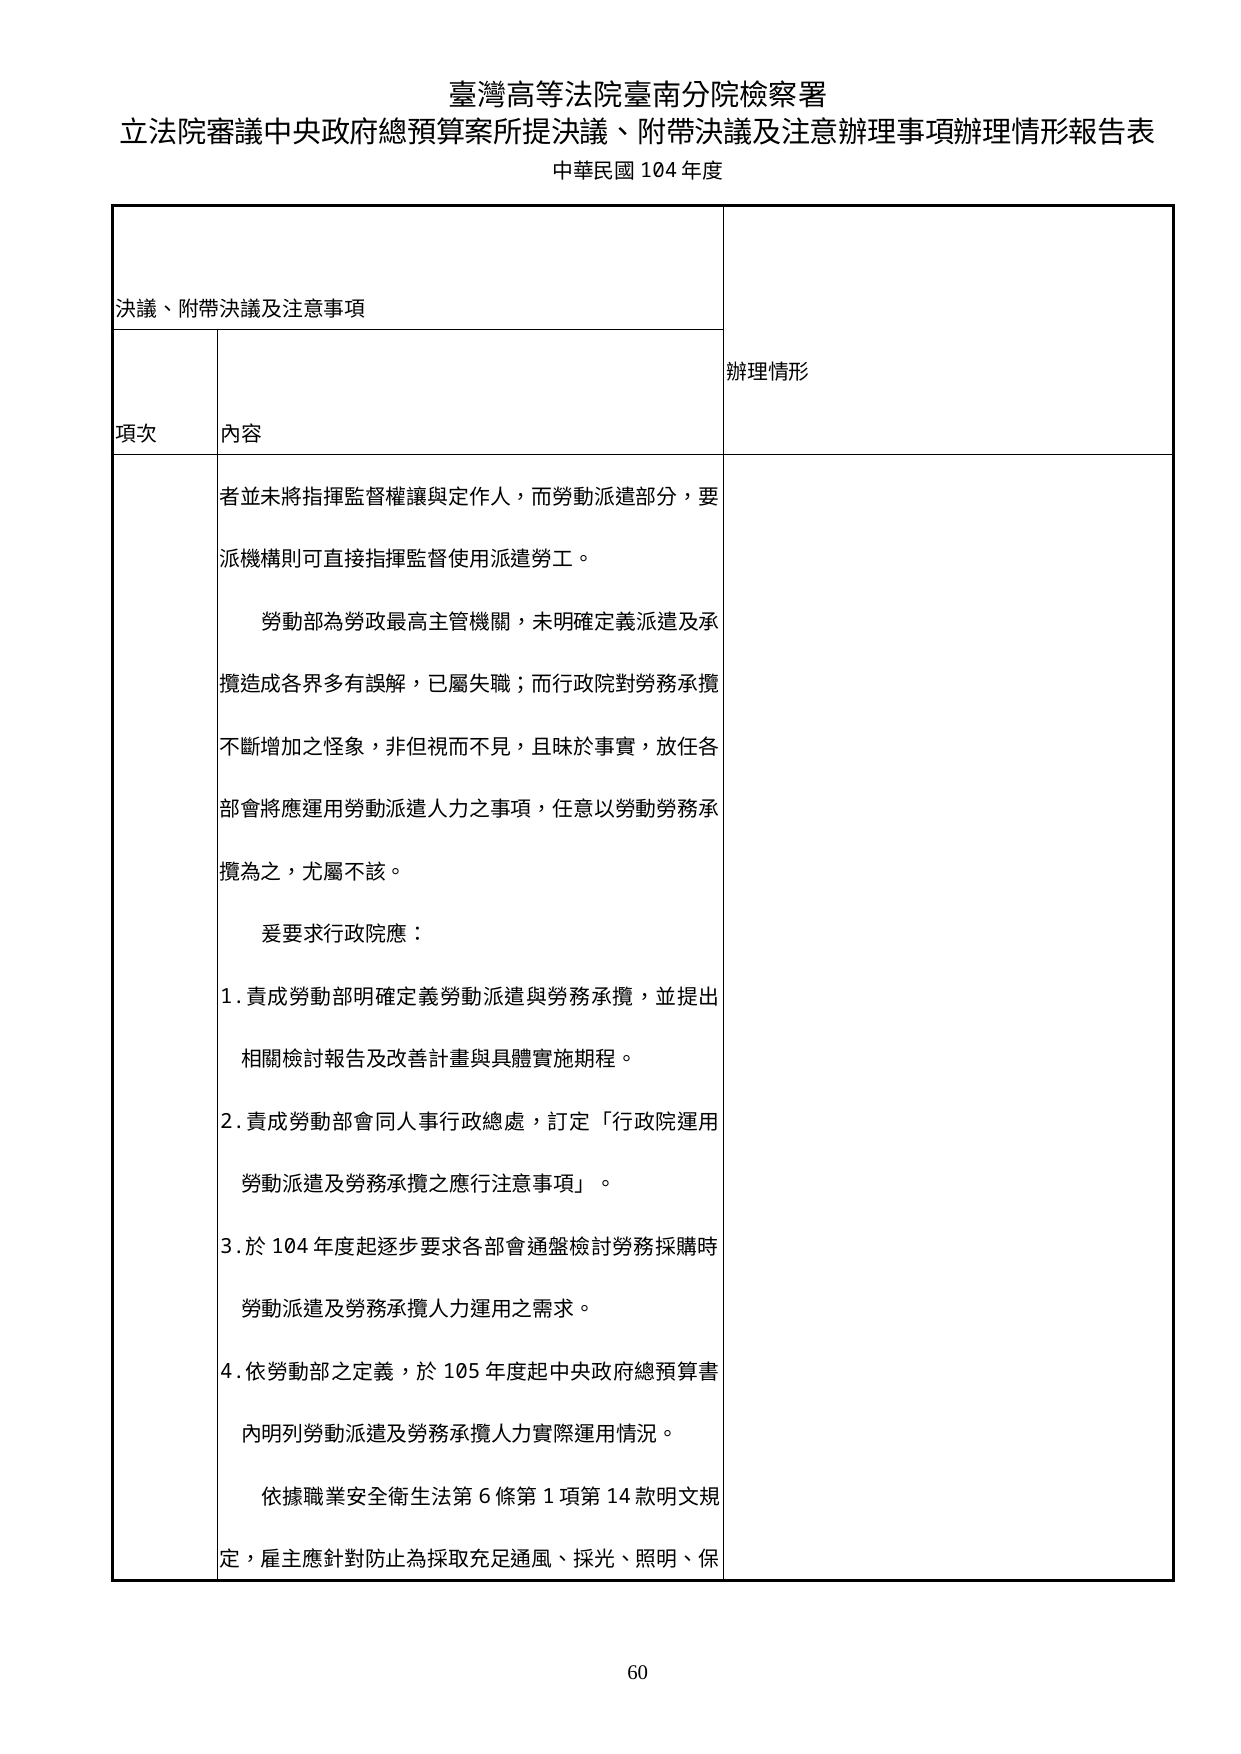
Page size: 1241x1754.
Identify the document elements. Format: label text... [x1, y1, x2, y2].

table_cell 第二項 第三項 第四項 第五項 第六項 第七項 第八項 第九項 第十項 第十一項 第十二項 第十三項 第十四項 第十五項 第十六項 第十七項 第十八項 第八項 第三項 第五項 第十七項 第二十四項 第一項 第二項 第三項 第四項 第一項 第二項 第三項 [114, 455, 217, 1578]
table_cell [724, 455, 1172, 1578]
table_cell 104年度中央政府總預算案針對各機關及所屬統刪項目如下： 1.油料：統刪30%；另隨同減列交通部辦理離島載客船舶油價補貼0.07億元、公路總局辦理公共運輸油價補貼1.05億元。 2.大陸地區旅費：統刪10%。 3.委辦費：除人事行政總處、公務人力發展中心、中央選舉委員會及所屬、公務人員保障暨培訓委員會、警政署及所屬、外交部主管、教育部主管、法務部主管、勞工保險局、職業安全衛生署危險性機械及設備檢查與管理、動植物防疫檢疫局及所屬屠宰衛生檢查、畜禽藥物殘留檢測及檢疫偵測犬業務、衛生福利部落實長照十年計畫、推動長照服務體系及長照服務網業務相關預算、健全緊急醫療照護網絡、健全醫療衛生體系、醫事人力培育與訓練、推動身心障礙醫療復建網絡、社會救助業務、保護服務業務、規劃建立社會工作專業、推動性別暴力防治相關預算、食品藥物管理署科技發展工作及食品藥物管理業務相關預算、社會及家庭署辦理推展身心障礙者福利服務相關預算、文化部主管不刪；智慧財產局、工業局工業技術升級輔導計畫、標準檢驗局及所屬辦理國家度量衡標準實驗室整體運作與發展及民生化學計量標準計畫統刪1%外，其餘統刪10%，其中大陸委員會、考試院、營建署及所屬、消防署及所屬、入出國及移民署、建築研究所、國防部所屬、財政部、國庫署、交通部、中央氣象局、觀光局及所屬、運輸研究所、農業委員會、茶業改良場、疾病管制署、中央健康保險署、社會及家庭署、新竹科學工業園區管理局及所屬、中部科學工業園區管理局及所屬、保險局改以其他項目刪減替代，科目自行調整。 4.一般事務費：除中央研究院、人事行政總處及所屬、國立故宮博物院、中央選舉委員會及所屬、立法院主管、公務人員保障暨培訓委員會、國家文官學院及所屬、監察院、警政署及所屬、外交部主管、體育署、法務部主管、智慧財產局、工業局工業技術升級輔導計畫、勞工保險局、衛生福利部落實長照十年計畫、推動長照服務體系及長照服務網業務相關預算、健全緊急醫療照護網絡、健全醫療衛生體系、醫事人力培育與訓練、推動身心障礙醫療復建網絡、社會救助業務、保護服務業務、規劃建立社會工作專業、推動性別暴力防治相關預算、食品藥物管理署科技發展工作及食品藥物管理業務相關預算、中央健康保險署、社會及家庭署辦理推展身心障礙者福利服務相關預算、國軍退除役官兵輔導委員會聘用照顧服務員及護理人員相關預算不刪外，其餘統刪5%，其中總統府、國家發展委員會、國家通訊傳播委員會、公務人員退休撫卹基金監理委員會、營建署及所屬、消防署及所屬、空中勤務總隊、國防部所屬、賦稅署、臺北國稅局、高雄國稅局、北區國稅局及所屬、中區國稅局及所屬、南區國稅局及所屬、關務署及所屬、財政資訊中心、教育部、國家圖書館、國立公共資訊圖書館、國立教育廣播電臺、國立海洋科技博物館、中小企業處、交通部、民用航空局、中央氣象局、觀光局及所屬、運輸研究所、原子能委員會、放射性物料管理局、核能研究所、水土保持局、農業試驗所、林業試驗所、種苗改良繁殖場、桃園區農業改良場、花蓮區農業改良場、衛生福利部、社會及家庭署、環境檢驗所、環境保護人員訓練所、海岸巡防署主管、新竹科學工業園區管理局及所屬、證券期貨局改以其他項目刪減替代，科目自行調整。 5.軍事裝備設施、房屋建築、車輛及辦公器具、設施及機械設備養護費：除人事行政總處及所屬、國立故宮博物院、中央選舉委員會及所屬、立法院主管、公務人員保障暨培訓委員會、國家文官學院及所屬、監察院、警政署及所屬、中央警察大學設施及機械設備養護費、外交部駐外機構業務計畫、體育署、法務部主管、衛生福利部落實長照十年計畫、推動長照服務體系及長照服務網業務相關預算、保護服務業務相關預算、食品藥物管理署科技發展工作及食品藥物管理業務相關預算、海洋巡防總局艦艇歲修及機械儀器養護費不刪外，其餘統刪5%，其中國家安全會議、國史館臺灣文獻館、中央研究院、行政院、主計總處、國家發展委員會、考試院、公務人員退休撫卹基金監理委員會、內政部、營建署及所屬、消防署及所屬、入出國及移民署、國防部所屬、財政部、國庫署、賦稅署、臺北國稅局、高雄國稅局、北區國稅局及所屬、中區國稅局及所屬、南區國稅局及所屬、關務署及所屬、財政資訊中心、國家圖書館、國立公共資訊圖書館、國立教育廣播電臺、國立海洋科技博物館、交通部、民用航空局、中央氣象局、觀光局及所屬、運輸研究所、公路總局及所屬、原子能委員會、放射性物料管理局、農業委員會、水土保持局、林業試驗所、特有生物研究保育中心、漁業署及所屬、衛生福利部、疾病管制署、中央健康保險署、環境保護署、環境檢驗所、環境保護人員訓練所、海岸巡防署主管、新竹科學工業園區管理局及所屬改以其他項目刪減替代，科目自行調整。 6.國內旅費：除中央研究院、人事行政總處及所屬、國立故宮博物院、中央選舉委員會及所屬、公務人員保障暨培訓委員會、國家文官學院及所屬、監察院主管、警政署及所屬、體育署、法務部主管、工業局工業技術升級輔導計畫、衛生福利部落實長照十年計畫、推動長照服務體系及長照服務網業務相關預算、健全緊急醫療照護網絡、健全醫療衛生體系、醫事人力培育與訓練、推動身心障礙醫療復建網絡、社會救助業務、保護服務業務、規劃建立社會工作專業相關預算、食品藥物管理署科技發展工作及食品藥物管理業務相關預算、社會及家庭署辦理推展身心障礙者福利服務相關預算不刪外，其餘統刪5%，其中國史館臺灣文獻館、主計總處、國家發展委員會、考試院、內政部、營建署及所屬、消防署及所屬、役政署、入出國及移民署、空中勤務總隊、國防部所屬、賦稅署、臺北國稅局、高雄國稅局、北區國稅局及所屬、中區國稅局及所屬、南區國稅局及所屬、關務署及所屬、財政資訊中心、國家圖書館、國立公共資訊圖書館、國立教育廣播電臺、國立海洋科技博物館、交通部、中央氣象局、觀光局及所屬、運輸研究所、公路總局及所屬、原子能委員會、放射性物料管理局、農業委員會、水土保持局、衛生福利部、疾病管制署、社會及家庭署、環境保護署、環境檢驗所、環境保護人員訓練所、新竹科學工業園區管理局及所屬、檢查局、臺灣省政府改以其他項目刪減替代，科目自行調整。 7.國外旅費：除中央研究院、人事行政總處及所屬、國立故宮博物院、中央選舉委員會及所屬、立法院主管委員國會交流事務費、公務人員保障暨培訓委員會、國家文官學院及所屬、監察院、警政署及所屬、中央警察大學、外交部主管、體育署、法務部主管、衛生福利部落實長照十年計畫、推動長照服務體系及長照服務網業務相關預算、推動身心障礙醫療復建網絡、保護服務業務相關預算、食品藥物管理署科技發展工作及食品藥物管理業務相關預算、社會及家庭署辦理推展身心障礙者福利服務相關預算、文化部主管不刪外，其餘統刪5%，其中行政院、主計總處、國家發展委員會、檔案管理局、飛航安全調查委員會、客家委員會及所屬、考試院、銓敘部、公務人員退休撫卹基金監理委員會、公務人員退休撫卹基金管理委員會、審計部、內政部、營建署及所屬、消防署及所屬、役政署、入出國及移民署、建築研究所、空中勤務總隊、國防部所屬、財政部、國庫署、賦稅署、臺北國稅局、高雄國稅局、北區國稅局及所屬、中區國稅局及所屬、南區國稅局及所屬、財政資訊中心、教育部、國民及學前教育署、青年發展署、國家圖書館、國立公共資訊圖書館、國立教育廣播電臺、國家教育研究院、國立海洋科技博物館、工業局、標準檢驗局及所屬、智慧財產局、水利署及所屬、中央地質調查所、交通部、民用航空局、中央氣象局、觀光局及所屬、運輸研究所、公路總局及所屬、勞工保險局、勞動力發展署及所屬、職業安全衛生署、勞動及職業安全衛生研究所、僑務委員會、原子能委員會、輻射偵測中心、放射性物料管理局、核能研究所、農業委員會、林務局、水土保持局、農業試驗所、林業試驗所、水產試驗所、畜產試驗所、家畜衛生試驗所、特有生物研究保育中心、種苗改良繁殖場、高雄區農業改良場、漁業署及所屬、動植物防疫檢疫局及所屬、農糧署及所屬、衛生福利部、疾病管制署、中央健康保險署、社會及家庭署、環境檢驗所、環境保護人員訓練所、新竹科學工業園區管理局及所屬、中部科學工業園區管理局及所屬、南部科學工業園區管理局及所屬、檢查局、臺灣省政府、臺灣省諮議會、福建省政府改以其他項目刪減替代，科目自行調整。 8.出國教育訓練費：除中央研究院、人事行政總處及所屬、中央選舉委員會及所屬、公務人員保障暨培訓委員會、國家文官學院及所屬、警政署及所屬、外交部駐外機構業務計畫、法務部主管、食品藥物管理署科技發展工作及食品藥物管理業務相關預算、文化部主管不刪外，其餘統刪5%，其中主計總處、國家發展委員會、公平交易委員會、飛航安全調查委員會、消防署及所屬、空中勤務總隊、國防部所屬、財政部、關務署及所屬、交通部、中央氣象局、原子能委員會、核能研究所、農業委員會、農業試驗所、水產試驗所、畜產試驗所、家畜衛生試驗所、特有生物研究保育中心、種苗改良繁殖場、臺中區農業改良場、臺南區農業改良場、高雄區農業改良場、花蓮區農業改良場、衛生福利部、疾病管制署、環境保護署、檢查局改以其他項目刪減替代，科目自行調整。 9.設備及投資：除資產作價投資、中央研究院、人事行政總處及所屬、中央選舉委員會及所屬、立法院主管、公務人員保障暨培訓委員會基本行政維持、國家文官學院及所屬、監察院、審計部、警政署及所屬、中央警察大學房屋建築及設備費、外交部駐外機構業務計畫、購置駐外機構館舍計畫與汰換駐外機構公務車預算、法務部主管、勞工保險局、動植物防疫檢疫局高雄分局檢疫行政大樓興建工程、衛生福利部健全緊急醫療照護網絡、健全醫療衛生體系、醫事人力培育與訓練、社會救助業務、保護服務業務相關預算、食品藥物管理署科技發展工作及食品藥物管理業務相關預算、中央健康保險署、社會及家庭署辦理推展身心障礙者福利服務相關預算、海岸巡防署臺北港海巡基地、海洋巡防總局艦艇大修經費及強化海巡編裝發展方案不刪；科技部增撥國家科學技術發展基金統刪1%；文化部主管統刪3%；國立故宮博物院故宮南部院區籌建計畫統刪4%；教育部主管統刪7%外，其餘統刪8%，其中司法院、最高法院、最高行政法院、臺北高等行政法院、臺中高等行政法院、高雄高等行政法院、公務員懲戒委員會、法官學院、智慧財產法院、臺灣高等法院、臺灣高等法院臺中分院、臺灣高等法院臺南分院、臺灣高等法院高雄分院、臺灣高等法院花蓮分院、臺灣臺北地方法院、臺灣士林地方法院、臺灣新北地方法院、臺灣桃園地方法院、臺灣新竹地方法院、臺灣苗栗地方法院、臺灣臺中地方法院、臺灣南投地方法院、臺灣雲林地方法院、臺灣嘉義地方法院、臺灣高雄地方法院、臺灣屏東地方法院、臺灣臺東地方法院、臺灣花蓮地方法院、臺灣宜蘭地方法院、臺灣基隆地方法院、臺灣澎湖地方法院、臺灣高雄少年及家事法院、福建高等法院金門分院、福建金門地方法院、福建連江地方法院、考試院、公務人員退休撫卹基金監理委員會、內政部、役政署、國防部、財政部、賦稅署、臺北國稅局、高雄國稅局、北區國稅局及所屬、中區國稅局及所屬、南區國稅局及所屬、國有財產署及所屬、教育部、國民及學前教育署、國家圖書館、國立公共資訊圖書館、國立教育廣播電臺、國立海洋科技博物館、中央氣象局、觀光局及所屬、運輸研究所、公路總局及所屬、蒙藏委員會、農業委員會、家畜衛生試驗所、環境保護署、環境保護人員訓練所、海洋巡防總局、海岸巡防總局及所屬、金融監督管理委員會、銀行局、證券期貨局改以其他項目刪減替代，科目自行調整。 10.對國內團體之捐助與政府機關間之補助：除法律義務支出、中央研究院、警政署及所屬、外交部、教育部主管、法務部主管、勞工保險局、漁業署捐助各級漁會辦理臺灣地區各漁業通訊電臺營運輔導、衛生福利部捐助財團法人國家衛生研究院發展計畫、落實長照十年計畫、推動長照服務體系及長照服務網業務相關預算、社會救助業務、保護服務業務、健全緊急醫療照護網絡、健全醫療衛生體系、醫事人力培育與訓練、食品藥物管理署科技發展工作及食品藥物管理業務相關預算、中央健康保險署、社會及家庭署辦理長期照顧十年計畫及建置長期照顧服務體系暨推展身心障礙者福利服務相關預算、文化部主管、科技部對國家災害防救科技中心、財團法人國家實驗研究院與國家同步輻射研究中心之捐助不刪；經濟部科技預算、智慧財產局、工業局工業技術升級輔導計畫統刪1%外，其餘統刪5%，其中客家委員會及所屬、內政部、營建署及所屬、國防部所屬、交通部、觀光局及所屬、公路總局及所屬、核能研究所、桃園區農業改良場、動植物防疫檢疫局及所屬、環境保護署、新竹科學工業園區管理局及所屬改以其他項目刪減替代，科目自行調整。 11.對地方政府之補助：除法律義務支出、一般性補助款、教育部主管、法務部主管、衛生福利部落實長照十年計畫、推動長照服務體系及長照服務網業務相關預算、社會救助業務、健全緊急醫療照護網絡、食品藥物管理署科技發展工作及食品藥物管理業務相關預算、中央健康保險署、社會及家庭署辦理長期照顧十年計畫及建置長期照顧服務體系暨推展身心障礙者福利服務相關預算、文化部主管不刪外，其餘統刪5%，其中役政署、觀光局及所屬、動植物防疫檢疫局及所屬、衛生福利部改以其他項目刪減替代，科目自行調整。 12.人事費：除退休退職給付、人事行政總處退休公教人員年終慰問金調整準備、國立故宮博物院、中央選舉委員會及所屬、立法院主管（不含委員問政油料補助費）、公務人員保障暨培訓委員會、國家文官學院及所屬、監察院主管、警政署及所屬、外交部主管、體育署、法務部主管不刪；立法院主管委員問政油料補助費統刪30%外，其餘統刪1%，其中中央研究院、主計總處、公務人力發展中心、地方行政研習中心、檔案管理局、飛航安全調查委員會、公共工程委員會、司法院、最高法院、最高行政法院、臺北高等行政法院、臺中高等行政法院、高雄高等行政法院、公務員懲戒委員會、法官學院、智慧財產法院、臺灣高等法院、臺灣高等法院臺中分院、臺灣高等法院臺南分院、臺灣高等法院高雄分院、臺灣高等法院花蓮分院、臺灣臺北地方法院、臺灣士林地方法院、臺灣新北地方法院、臺灣桃園地方法院、臺灣新竹地方法院、臺灣苗栗地方法院、臺灣臺中地方法院、臺灣南投地方法院、臺灣彰化地方法院、臺灣雲林地方法院、臺灣嘉義地方法院、臺灣臺南地方法院、臺灣高雄地方法院、臺灣屏東地方法院、臺灣臺東地方法院、臺灣花蓮地方法院、臺灣宜蘭地方法院、臺灣基隆地方法院、臺灣澎湖地方法院、臺灣高雄少年及家事法院、福建高等法院金門分院、福建金門地方法院、福建連江地方法院、考試院、考選部、消防署及所屬、役政署、入出國及移民署、建築研究所、空中勤務總隊、國防部所屬、國庫署、臺北國稅局、高雄國稅局、北區國稅局及所屬、中區國稅局及所屬、南區國稅局及所屬、國有財產署及所屬、國家圖書館、國立公共資訊圖書館、國立教育廣播電臺、國立海洋科技博物館、水利署及所屬、中央地質調查所、交通部、民用航空局、中央氣象局、觀光局及所屬、運輸研究所、公路總局及所屬、勞動及職業安全衛生研究所、林務局、水土保持局、畜產試驗所、家畜衛生試驗所、茶業改良場、種苗改良繁殖場、桃園區農業改良場、臺南區農業改良場、環境保護署、環境檢驗所、環境保護人員訓練所、海岸巡防署主管、證券期貨局改以其他項目刪減替代，科目自行調整。 13.國庫署「國債付息」減列2 億元。 近來國際原油價格持續重挫，國內汽、柴油價格亦不斷下跌；日前中油再度宣布自2015年1月12日起調降各式汽、柴油價格，其中95無鉛調降為每公升24.6元，較編製104年度中央政府總預算案時按每公升35.1元編列，已有大幅差距；爰予減列104年度中央政府各機關油料費30%；另年度預算執行中，若遇油價大幅波動，則在油料用量之共同標準範圍內，各機關應依以下原則辦理，主計總處並應追蹤控管執行情形： 1.油價下跌時，按實際油價覈實列支，結餘部分並不得移為他用。 2.油價大幅上漲，致所須經費不足時，得以各機關第一預備金支應；若嚴重不敷，得申請動支第二預備金。 針對104年度中央政府總預算中有關「自由經濟示範區」相關預算共計編列75億9,945萬5,000元，包括：國家發展委員會編列1,670萬元、經濟部智慧財產局編列20萬元、行政院農業委員會編列3億8,573萬元、衛生福利部編列1億4,600萬元、經濟特別收入基金1,000萬元、桃園國際機場股份有限公司6,400萬元、臺灣港務股份有限公司34億3,715萬1,000元、航港建設基金35億3,477萬4,000元、農業特別收入基金490萬元。 經查，「自由經濟示範區規劃方案」於102年8月啟動第1階段推動計畫，自貿港區為自由經濟示範區第1階段之核心，惟推動效益卻未如預期，無法彌補我國港埠整體進出口貨物流失量，且入駐港區事業數及進用員工人數未見成長，此外，再以我國自由貿易港區歷年來入駐港區事業家數及進用員工人數觀之，推行自由貿易示範區計畫後，入駐港區事業數及進用員工人數亦未見明顯成長；另示範區104年度關鍵績效指標考核面向不足，且跨機關間衡量標準不一，有欠妥適。 另，有鑑於「自由經濟示範區規劃方案」尚未三讀通過，各部會即逕自編列該預算執行計畫，實有未當。事實上，就政府不斷宣傳國際的案例：韓國仁川自經區言之，現已證明也將面臨推動困難之困境，事實上，由於外國人移住率過低、招商不易、無法吸引國外資金流入，以及對本國企業限制過多等因素，近年來韓國各界對仁川自經區的發展狀況，出現了諸多的批判。而面對中國上海自貿區實施一年來發現，其光環不但嚴重消退，實施成效更是完全不如預期，但台灣卻為了企圖與中國對接，不斷以此推銷台灣自經區的設立優勢，用錯誤的觀念及手段，實難以帶動台灣經濟升級，更無法為台灣悶經濟注入新的成長動力，且因示範區特別條例尚未審議通過。準此，除交通部自由港區等海空港建設、國家發展委員會、經濟部、衛生福利部及行政院農業委員會等既有不涉及落實自由經濟示範區特別條例相關預算得編列執行外，其餘不得編列。 鑑於多數財團法人收入來源主要依賴政府之補助與委辦收入，或以行使公權力特定政策任務為設置目的，且各該薪資待遇均已相當優渥。因此，相關福利經費之支用更應撙節，避免造成外界觀感不佳，或有浪費政府資源之嫌。爰自104年度起，各財團法人除應比照公務人員取消交通補助費外，亦不得再發放高層主管之房屋津貼。 根據審計部102年度中央政府總決算審核報告指出，政府捐助之財團法人總計152個，基金總額高達2,423億8,298萬餘元。然諸多財團法人財源自籌能力不足，高度仰賴政府財源挹注；依決算審核結果，152個財團法人102年度營收來自政府捐補助（不含捐助基金）或委辦之金額高達近470億元，超過年度整體收入之50%。其中有60家政府捐補助及委辦經費占其年度收入比例逾50%，當中有42家超過70%，逾90%者亦不在少數。 事實上，許多財團法人或已達成設置任務，或因時空環境變遷致設立目的已不復存在，或功能重疊，或已不具實質效益……，本院審查102年度中央政府總預算案時決議：「……要求各該主管機關於6個月內針對所捐助財團法人之設置目的、工作計畫、經費運用、財務狀況、營運績效等，以及任務已達成、設立目的已不復存在或已無營運實益等之財團法人，應向立法院提出評估報告及退場計畫。」，惟迄今僅見公設財團法人不斷設置，卻未見有退場或整併者；長此以往，不僅浪費行政資源，更將形成政府財政負擔。 爰此，104年度中央政府各機關（含營業及非營業基金）應就所主管財團法人設置任務已達成、或設立目的已不復存在、或已無營運實益、或績效不彰、或性質或業務相近者，提出具體之退場或整併計畫及時程，並向立法院各該委員會報告。 公教人員保險法中訂有「眷屬喪葬津貼（最高3個月薪俸額）」，而全國軍公教員工待遇支給要點中，亦列有眷屬死亡之「喪葬補助（最高5個月薪俸額）」之生活津貼，惟該「生活津貼」之規定，並未有法源依據。 公教人員保險既已有眷屬喪葬給付，實已不須再另行由政府預算編列所謂「喪葬補助」，且補助標準還過於保險給付。其他社會保險，如「勞工保險」，亦係將眷屬死亡之喪葬津貼列入保險給付項目，而未有其他政府補助。基於該「喪葬補助」生活津貼係無償性之補助，與保險給付係立基於「保費」之交付而生之補償不同，不應以「月俸」作為補助標準，況月俸愈高者，反而獲得政府愈多之補助，亦有違常理；現行軍公教人員喪葬補助以事實發生當月之薪俸額做為補助基準尚有斟酌空間，建請行政院於6個月內檢討研議其合理性。 根據行政院主計總處訂定之「用途別預算科目分類定義及計列標準表」第一點規定「各機關應詳實按照所管費用性質，就用途別預算科目定義範圍，確定各項費用應歸屬之科目」。惟查部分機關或對定義範圍未盡清楚，或有明知卻仍未照規定歸類之蓄意，例如，明知須列為委辦費，卻以委辦費每年均會被立法院統刪為由，將相關經費改列為「一般事務費」；或明知實際用途為補助，須於預算書中表列，並於機關網站上揭露，卻以「分攤」經費為由改列為「一般事務費」，逃避監督。爰要求行政院應通令各機關單位確實依照所訂標準編製預算，主計單位並應盡預算編審之責，確實審核；日後經查出有未依規定編製預算者，機關單位首長、相關人員應予懲處。 由於各界對於政府部門帶頭使用派遣人力多所撻伐，行政院於99年即鼓勵行政部門辦理勞務採購時，應優先評估以勞務承攬方式辦理；但從行政院各部會及所屬進用之承攬人力的工作內容觀之，多數工作要派機構仍須直接行使指揮監督權，而各部會卻為配合行政院降低派遣勞工人數之要求，特意忽略派遣與承攬之差別，導致派遣人力人數雖然降低，但勞務承攬卻不斷增加之怪象。 經查，依民法規定：承攬謂當事人約定，一方為他方完成一定之工作，他方俟工作完成，給付報酬之契約，在承攬業者依承攬契約而指派所屬勞工（擔任履行輔助人）至定作人處提供勞務之場合；勞動承攬外觀上似乎與勞動派遣相近，但二者間主要差異在於：承攬業者並未將指揮監督權讓與定作人，而勞動派遣部分，要派機構則可直接指揮監督使用派遣勞工。 勞動部為勞政最高主管機關，未明確定義派遣及承攬造成各界多有誤解，已屬失職；而行政院對勞務承攬不斷增加之怪象，非但視而不見，且昧於事實，放任各部會將應運用勞動派遣人力之事項，任意以勞動勞務承攬為之，尤屬不該。 爰要求行政院應： 1.責成勞動部明確定義勞動派遣與勞務承攬，並提出相關檢討報告及改善計畫與具體實施期程。 2.責成勞動部會同人事行政總處，訂定「行政院運用勞動派遣及勞務承攬之應行注意事項」。 3.於104年度起逐步要求各部會通盤檢討勞務採購時勞動派遣及勞務承攬人力運用之需求。 4.依勞動部之定義，於105年度起中央政府總預算書內明列勞動派遣及勞務承攬人力實際運用情況。 依據職業安全衛生法第6條第1項第14款明文規定，雇主應針對防止為採取充足通風、採光、照明、保溫或防濕等引起之危害，提供勞工必要的安全衛生設備及措施。同法第26條亦規定，事業單位以其事業之全部或一部分交付承攬時，應於事先告知該承攬人有關事業工作環境、危害因素既本法及有關安全衛生規定應採取之措施。 查承攬立法院院區清潔廠商第一社會福利基金會卻只提供員工短袖制服，即便寒流低溫特報，員工在戶外低氣溫環境工作只能自行添加薄長袖衣物於短袖衣服內，與其他在院區內行走身著保暖外套其他人員相較保暖性不足。顯然，立法院與基金會要求員工於低氣溫戶外工作，基金會未提供任何禦寒保護措施，立法院也未善盡告知督促之責任。 次查政府採購網統計資訊，第一社會福利基金會亦承攬多家公家機關清潔勞務採購案，包含監察院、科技部、高速公路局北區工程處、衛生福利部國民健康署等等中央政府機關單位。 為避免基層勞工因工作遭逢職業傷病，政府機關應依職業安全衛生法，善盡事業單位督促承攬商符合相關法令之責任，爰要求各政府機關應優先督促清潔勞務承攬商針對戶外工作之員工提供防風保暖之制服。 行政院消費者保護委員會自101年被前行政院長江宜樺降級為行政院消費者保護處後，功能不彰，未能確實保護消費者，在歷次食安風暴中，也未能發揮領頭羊角色保護消費者權益、提出團體訴訟，顯見當初行政院組改決策之不當。尤其現行產業類別多元、消費項目與爭議更是日新月異，消費者保護法裡的定型化契約範本早已不符時代所需，許多民眾根本不知道消費者保護法能申訴及調解消費爭議，遠不如媒體的爆料專線。爰要求行政院應強化消費者保護處職能，並與食安辦公室定期溝通協調，定期就特定產品稽查，以維護消費者權益。 行政院各部會每年皆編列龐大數額之捐、補助費，有的部會之捐、補助費幾乎占其整體預算九成。其中有為數不少的捐、補助費，係對團體及私人補助，惟如此龐大金額之預算，許多部會及所屬卻未於官方網站設有專區，致民眾及團體無法簡便查詢到所需之申請捐、補助費規定，而經常錯失申請時機，甚或因不知有相關捐、補助費，致使本身權益受損。為便利人民共享及公平利用政府資訊，保障民眾知的權利，爰要求行政院及所屬應要求各部會應將「申請捐、補助費用之相關辦法」列入網頁「政府資訊公開」專區內，以利民眾查閱。 行政院於93年為建立公報制度，統一刊載行政院及所屬各機關涉及人民權益之法令等重要事項，以達政府資訊主動公開及保障人民權益之目的，特發行「行政院公報」，並建置「行政院公報資訊網」。惟查該網站部分法規命令、行政規則等修正發布之資訊，並未檢附條文總說明及對照表，人民難以得知政府機關修正之理由與必要性。爰要求行政院公報未來刊載法規，應一併檢附條文總說明及對照表，以便利人民共享及公平利用政府資訊，保障人民知的權利，增進人民對公共事務之瞭解、信賴及監督，並促進民主參與。 為避免濫用政府預算播送形象廣告違反行政中立原則並影響選舉公平，總統副總統任期屆滿前一年內，政府政令宣導廣告應限於社會治安維護、交通秩序疏導、災害防救、傳染病防治、環境保護、節約能源或新法令及政策實施等之宣導廣告，不得播送其他政治性宣導廣告。鑑於原住民族及離島等地區因地理環境特殊，受限於交通不便，醫療資源及健康照護服務相較台灣本島，普遍有不充足與不完善之情形。為使該等地區民眾獲得平等之完善醫療與照顧，104年度中央政府總預算案中有關「原住民族及離島地區醫療、照護、保健相關服務所需及資源建置之相關預算」，請行政院責成主計總處及相關機關覈實配賦額度。 有鑑於臺大醫院兒童醫院已於103年8月1日正式開幕，肩負國家社會大眾之深刻期望，基於兒童是國家未來的重要棟樑，其健康代表著國家未來的競爭力，惟面對少子化問題日益嚴重的台灣，兒童健康問題卻仍未受到政府高度重視。基此，為落實臺大醫院兒童醫院提供國家級兒童醫療服務、研究及教學之任務，特建請教育部與衛生福利部自104年度起，應於業務計畫中，匡列預算納入兒童醫學相關研究主題（例如：一般兒科教學研究、兒童急診教學研究、兒童不當對待（虐待）教學研究、兒童健康褔祉指標教學研究、兒童社區醫學教學研究、青少年醫學教學研究……等等相關研究），並提撥一定比例預算、專款專用做為兒童醫院之臨床教學研究用途，以培養我國兒童醫療與保健人才、照顧轉診難症兒童，及增進我國兒童健康及福祉，並提高我國兒童醫療照顧水準，落實臺大醫院兒童醫院捍衛國家兒童健康之使命。 中華民國104年度中央政府總預算案，有關公務部分各單位預算之審查，歲入、歲出之各款、項、目涉及附屬單位預算營業及非營業部分（如營業盈餘或作業賸餘繳庫等項目），審查報告本應予「暫照列，俟附屬單位預算審議確定，再行調整。」惟倘委員會在審查時，已就該部分預算作成實質上之增刪調整或相關決議，審查總報告仍應尊重委員會審查結果，並予照列。 台灣糖業股份有限公司、台灣中油股份有限公司、台灣電力股份有限公司、台灣自來水股份有限公司四家公司100年度經營績效獎金適用96年修正之「經濟部所屬事業經營績效獎金實施要點」辦理。 附屬單位預算涉及本署應辦部分 通案決議部分 經查「政府資訊公開法」第七條規定，略以：下列政府資訊，除依第十八條規定限制公開或不予提供者外，應主動公開……五、施政計畫、業務統計及研究報告。……前項第五款所稱研究報告，指由政府機關編列預算委託專家、學者進行之報告或派赴國外從事考察、進修、研究或實習人員所提出之報告。 又查，本院審查96年度中央政府總預算案通過之通案決議：(八)自96年度起，中央各行政單位應依「政府資訊公開法」第七條規定，應將預算及決算書、由政府編列預算所完成之研究報告等在網上公布，供全民查閱、(十)鑑於政府資訊公開法已於民國94年12月28日公布施行，各政府機關均應主動公開其行政資訊，爰建議於各機關之入口網站增加「政府資訊公開」之單一窗口，使政府資訊更為公開透明，讓民眾更方便參與政府之政策。而行政院及所屬各機關每年度皆編列龐大預算，委託相關研究單位進行研究計畫，但其中卻有極多研究結果並未主動公開，且常以政府資訊公開法第十八條規定為由，限制公開甚至不予提供，但此種作法，恐將影響民眾查詢之便利性，且有政府部門刻意製造民眾參與政府政策之障礙之嫌。綜上，爰要求行政院及所屬各機關： 1.限制公開甚至不予提供之委託研究計畫，應將不適合公開之部分去除後，仍應於官網之政府資訊公開。 2.應針對研究報告進行盤點，且日後應依相關法規及立法院決議主動公開。 分組審查決議部分 法務部鑑於人道，對陳前總統水扁成立醫療鑑定小組，是否可以保外就醫，我們希望基於人道精神，對凡是現在監獄服刑之受刑人如患有重疾者，應一體適用，從寬認定保外就醫。 「法務部矯正機關作業基金收支保管及運用辦法」第5條規定：「本基金之用途如下：(1)擴充及改良各項作業設備之支出。(2)銷貨、勞務成本之支出。(3)收容人因作業發生傷病、死亡之慰問金。(4)依法提撥補助、獎勵之支出。(5)收容人技能訓練之支出。(6)補助收容人及其家屬醫療、教育及生活照顧之支出。(7)補助犯罪被害人及其家屬醫療、教育及生活照顧之支出。(8)管理及總務支出。(9)其他有關支出。」其中，有關改善收容人醫療、生活設施及技訓設備、補助收容人疾病醫療費用，以及收容人沐浴及炊場所需燃料等經費，應回歸法務部矯正署公務預算，不應再於該基金編列之。爰建請法務部應儘速研議修正「法務部矯正機關作業基金收支保管及運用辦法」。 二、分組審查決議部分： 行政院主管涉及本署應辦部分 妥善運用預算法第4條所列之非營業特種基金，有助於提升行政效率、提供特定政事穩固的財務規模與衡平不同社會價值。惟我國非營業特種基金數目繁多，非但未配合中央政府組織改造予以檢討，其收支更時有違反預算法或替代普通基金而形成所屬機關「小金庫」等情事。矧非營業特種基金之舉借，近年對我國財政紀律產生嚴重影響。爰要求行政院於1個月內，要求各部會檢討所屬非營業特種基金之必要性，並於提送105年中央政府總預算時，說明非營業特種基金整併成果及規劃。 鑑於台灣市場資訊規模遠遜於國外，而國外軟體經常以適合其國內發展之軟體直接套用於國外購買者，並未能實際符合我國實際需求，殷鑑於此，政府應積極獎勵國內軟體業的發展，制定相關方案；目前僅有經濟部為了扶植協助國內軟體產業免於國際大廠的扼殺，已於2014年8月成立軟體採購平台，目的是要讓國內軟體業能在面對國際廠商時有更多的條件可以有平等交流的空間與機會；鑑於國內軟體產業面臨的環境較為惡劣，以及資安軟體產品事涉防護國家安全性質，行政機關在購買資安通訊產品時，應優先採購國內產品，以扶植國內軟體產業之發展，利於提升企業競爭力，也能鼓勵優秀人才留在國內。 司法及法制委員會歲入涉及本署應辦部分 104年度各地方法院檢察署（以下簡稱各地檢署）於「罰款及賠償收入─沒入及沒收財物」科目下，編列緩起訴處分金計13億2,257萬7,000元及認罪協商判決金計3,395萬6,000元，合計13億5,653萬3,000元。經查，104年度所編列緩起訴處分金及認罪協商判決金收入，均低於先前年度實際收入金額，考量近年來該等指定支付金額呈逐年成長趨勢，104年度所編相關收入預算數顯有偏低之虞，應確實依刑事訴訟法規定辦理。 依據103年6月4日修正公布之刑事訴訟法相關規定，緩起訴處分金及認罪協商判決金之全部收支，應納入政府預算體系，該等收入應全數由各地檢署編列歲入預算繳庫。然各地檢署於104年度「罰款及賠償收入─沒入及沒收財務」編列之緩起訴處分金及認罪協商判決金相關收入預算數總計13億5,653萬3,000元，雖已高於102年度決算數及103年度法定預算數；惟以歷年來緩起訴處分金及認罪協商判決金指定支付國庫、公益團體、地方自治團體之總金額觀之（如下表），該等指定支付金額已由96年度之9億1,785萬元，逐年成長至101年度之17億6,528萬元、102年度之18億8,945萬元，除每年度成長率介於3%至37%之間外，自100年度起，每年更呈數億元之增加趨勢。顯見104年度相關收入預算有低估之嫌，爰要求各地方法院檢察署應予檢討改進。 96至102年度緩起訴處分金及認罪協商判決金指定支付金額一覽表 單位：新臺幣千元 據財政部國有財產署提供之資料，截至103年6月底止，法務部及所屬機關經管宿舍共計4,005戶，其中低度利用戶數727戶，比重近二成；且依法務部統計資料，截至102年底止，法務部及所屬機關經管宿舍共計3,966戶，包含首長宿舍32戶、多房間及單房間職務宿舍各2,213戶及1,418戶、眷屬宿舍303戶，其中空置待借用宿舍為首長宿舍7戶、多房間及單房間職務宿舍分別為490戶及330戶，共計827戶仍空置待借用，比重逾二成，足見未能妥適運用宿舍資源。且法務部主管之104年度預算案編列宿舍修繕費894萬3,000元，以及租賃房舍181戶之租金預算5,180萬5,000元，可知104年度宿舍修繕費及宿舍租金共需6,074萬8,000元，對照宿舍管理費歲入預算僅編列757萬9,000元，亦有欠合理。爰此，要求法務部及所屬應檢討現行收取宿舍管理費偏低不足以支應宿舍修繕費之情況，並強化宿舍資源之有效運用，以節省國庫支出。 法務部主管「其他收入─雜項收入─其他雜項收入」科目下，編列借用宿舍者扣回房屋津貼1,905萬4,000元及宿舍管理費757萬9,000元，合計2,663萬3,000元。惟查，法務部及所屬機關經管宿舍中，有近二成低度利用及不乏空置待借用情事，且收取宿舍管理費偏低，已不敷支應宿舍修繕費，加以尚有部分檢察機關另編列預算支應檢察官職務宿舍租金，實有欠當，應檢討收費標準及閒置待用宿舍之運用。 法務部主管 法務部各檢察署第2目「檢察業務」合計5億9,650萬6,000元，凍結十分之一，並就以下5項提案理由，向立法院司法及法制委員會報告並經同意後，始得動支。 1.長久以來，民眾對法官與檢察官處理案件之公平公正性觀感不佳，依據國立中正大學犯罪研究中心103年上半年度全國民眾犯罪被害暨政府維護治安施政滿意度調查，針對「民眾對檢察官審理案件公平公正性的觀感」之調查結果，103年上半年度對於檢察官「不相信」及「完全不相信」的比例雖較102年的76.7%略有降低，但仍高達71%，對於本委員會一再要求法務部檢討民眾對於檢察官濫權起訴、問案態度偏頗、特定偏見等情形之改善顯然未積極督導各檢察署落實執行。俟法務部提出具體改善措施之專案報告再決定動支。 2.我國檢察官與法官固然均具有應中立客觀以發現真實、保障人權之義務，然刑事訴訟制度歷經十餘年之修正，已更明顯的朝向當事人進行方向發展，且檢察官仍帶有一定程度之行政官色彩，受檢察一體之拘束，審檢角色差距將日漸擴大。 現行制度下，檢察署組織依附於《法院組織法》，而檢察官人事制度準用《法官法》。而法曹養成亦有「審檢不分訓」、注重期別等問題；另外，檢察系統獨特之檢察一體亦需搭配書面指揮制度，始可明確達到基層檢察官與具指揮監督權之長官權責相符。為進一步落實審檢分立原則，並確立檢察官職權行使之依據及其定位，法務部實有必要儘速研擬《檢察署組織法》及《檢察官法》。 爰請法務部提出《檢察署組織法》及《檢察官法》草案是否可行之評估報告，並就《法院組織法》第92條明定之「書面指揮制度」具體執行情況提出說明及統計數據，向立法院司法及法制委員會及提案委員報告經同意後，始得動支。 3.鑑於近年來檢察官濫行起訴、上訴、限制人身自由等問題漸受重視，監察院公布之監察成果，多次指出檢警多項重大瑕疵，包括破壞案發現場、刑求逼供、疲勞訊問、疏未蒐集及隱匿重要證據、未遵守標準作業程序，及刑事訴訟法第2條「於被告有利不利之情形均應注意」之規範等，不但影響司法信譽，更嚴重侵害人民權益。 又立法院司法及法制委員會曾多次通過提案，要求法務部研擬檢察官濫行起、上訴之具體行政管考或其他措施，迄今均無下文；法務部雖聲稱將了解各該起、上訴情形，卻又僅以「法律見解不一」一語帶過，無異於認為檢察官起、上訴被法院駁回，全部都是法院的問題，不需設計內部管控機制。監察院多次指出檢察官辦案未依照標準作業流程、隱匿證據等問題，顯見法務部對上述濫權或疏失情形，並不重視。 爰請法務部針對檢察官濫用起訴、上訴、不起訴及強制處分等裁量權之情形，歸納類型並建立判斷標準及具體之究責、管考措施，並向立法院司法及法制委員會及提案委員報告經同意後，始得動支。 4.101年法務部成立「逐步廢除死刑研究推動小組」，並於新聞稿中肯認廢除死刑是法務部終極目標，雖因社會尚未達成共識而未推行相關法案，但揭示小組成立目的係就廢除死刑議題凝聚民意共識、消弭民眾疑慮並進而研擬規劃配套措施及死刑替代方案。又法務部早在96年即已委託中研院做成「廢除死刑暨替代方案之研究」報告，卻未見有任何進一步的政策研擬及制訂，甚為可惜。 爰請法務部就前揭各項問題規劃政策推動方向及提出具體措施，並向立法院司法及法制委員會及提案委員報告，經同意後，始得動支。 5.最高法院檢察署104年度歲出預算第2目「檢察業務」項下編列5,965萬6,000元，預期發揮檢察功能，達到除奸發伏，確保人民權益及社會安寧。惟經查，台灣司法錯／誤判之情況頻仍，打擊民眾對司法信心，並損害人民基本法益。依《刑事訴訟法》第2條規定，實施刑事訴訟程序之公務員，就該管案件，應於被告有利及不利之情形，一律注意；再依同法第427條，檢察官得為受判決人之利益聲請再審。因此，如何確保每一位遭司法定罪之被告確屬有罪，不讓無辜被告冤枉入獄，亦是檢察官之職責所在。 近來科技日新月異，隨著DNA鑑定技術之進步，有越來越多無辜被告重獲平反，國外也陸續開始由官方建立刑事案件覆審機制，找出誤判案件，為被告爭取平反。以美國費城為例，美國費城檢察署即於今年4月成立專案小組，專司調查可能誤判的案件，並展開定罪後救濟。紐約郡檢察署、達拉斯郡檢察署等，也成立Conviction Integrity Unit（完善定罪小組）調查可能遭誤判的確定案件，以維持刑事體系之正當性，區分真正罪犯並讓無辜者獲得平反。 反觀我國，江國慶案、蘇建和案等三人、陳龍綺案等冤案得以平反，均係在民間團體之集結協助下經歷十餘年之奮鬥，始能盼得遲來的正義，而仍有不知其數之無辜被告申冤無門。為確保司法正義之實現，不讓無辜被告求助無門，我國檢察體系實有必要引進國外經驗，建立前述公正客觀的刑事案件覆審機制，調查探究冤獄誤判背後所造成之原因，並尋找能有效改善錯誤定罪的補救途徑以及預防對策。 爰請法務部成立「刑事案件覆審小組」並研擬具體覆審標準，向立法院司法及法制委員會報告及提案委員報告，經同意後，始得動支。 立法院決議獎金之發放「應以法律明定」，法務部及所屬機關編有獎勵工作人員之「其他業務獎金」部分，請人事行政總處及銓敘部儘速研擬提出獎金法制化之法案，送立法院審議。 法務部主管104年度編列查緝毒品、毒品犯罪防制、毒品危害防制等業務所需經費及差旅費計4,271萬3,000元，鑑於我國毒品犯罪人數高居各類罪名之首位，且毒品成癮性高，不易根治，隨著時間推移，毒品犯罪人數增加，而目前毒品犯罪有8成集中於24歲至49歲之青壯年，一旦毒品犯罪年齡下降，將影響國人健康、社會安定及下一代之成長。爰此，要求法務部調查局與各地檢署應積極進行毒品犯罪之查緝活動，截斷毒品來源，以有效遏阻防範國內毒品犯罪。 [218, 455, 723, 1578]
table_header 辦理情形 [724, 207, 1172, 453]
table_header 決議、附帶決議及注意事項 [114, 207, 723, 328]
table_cell 項次 [114, 330, 217, 453]
table_cell 內容 [218, 330, 723, 453]
